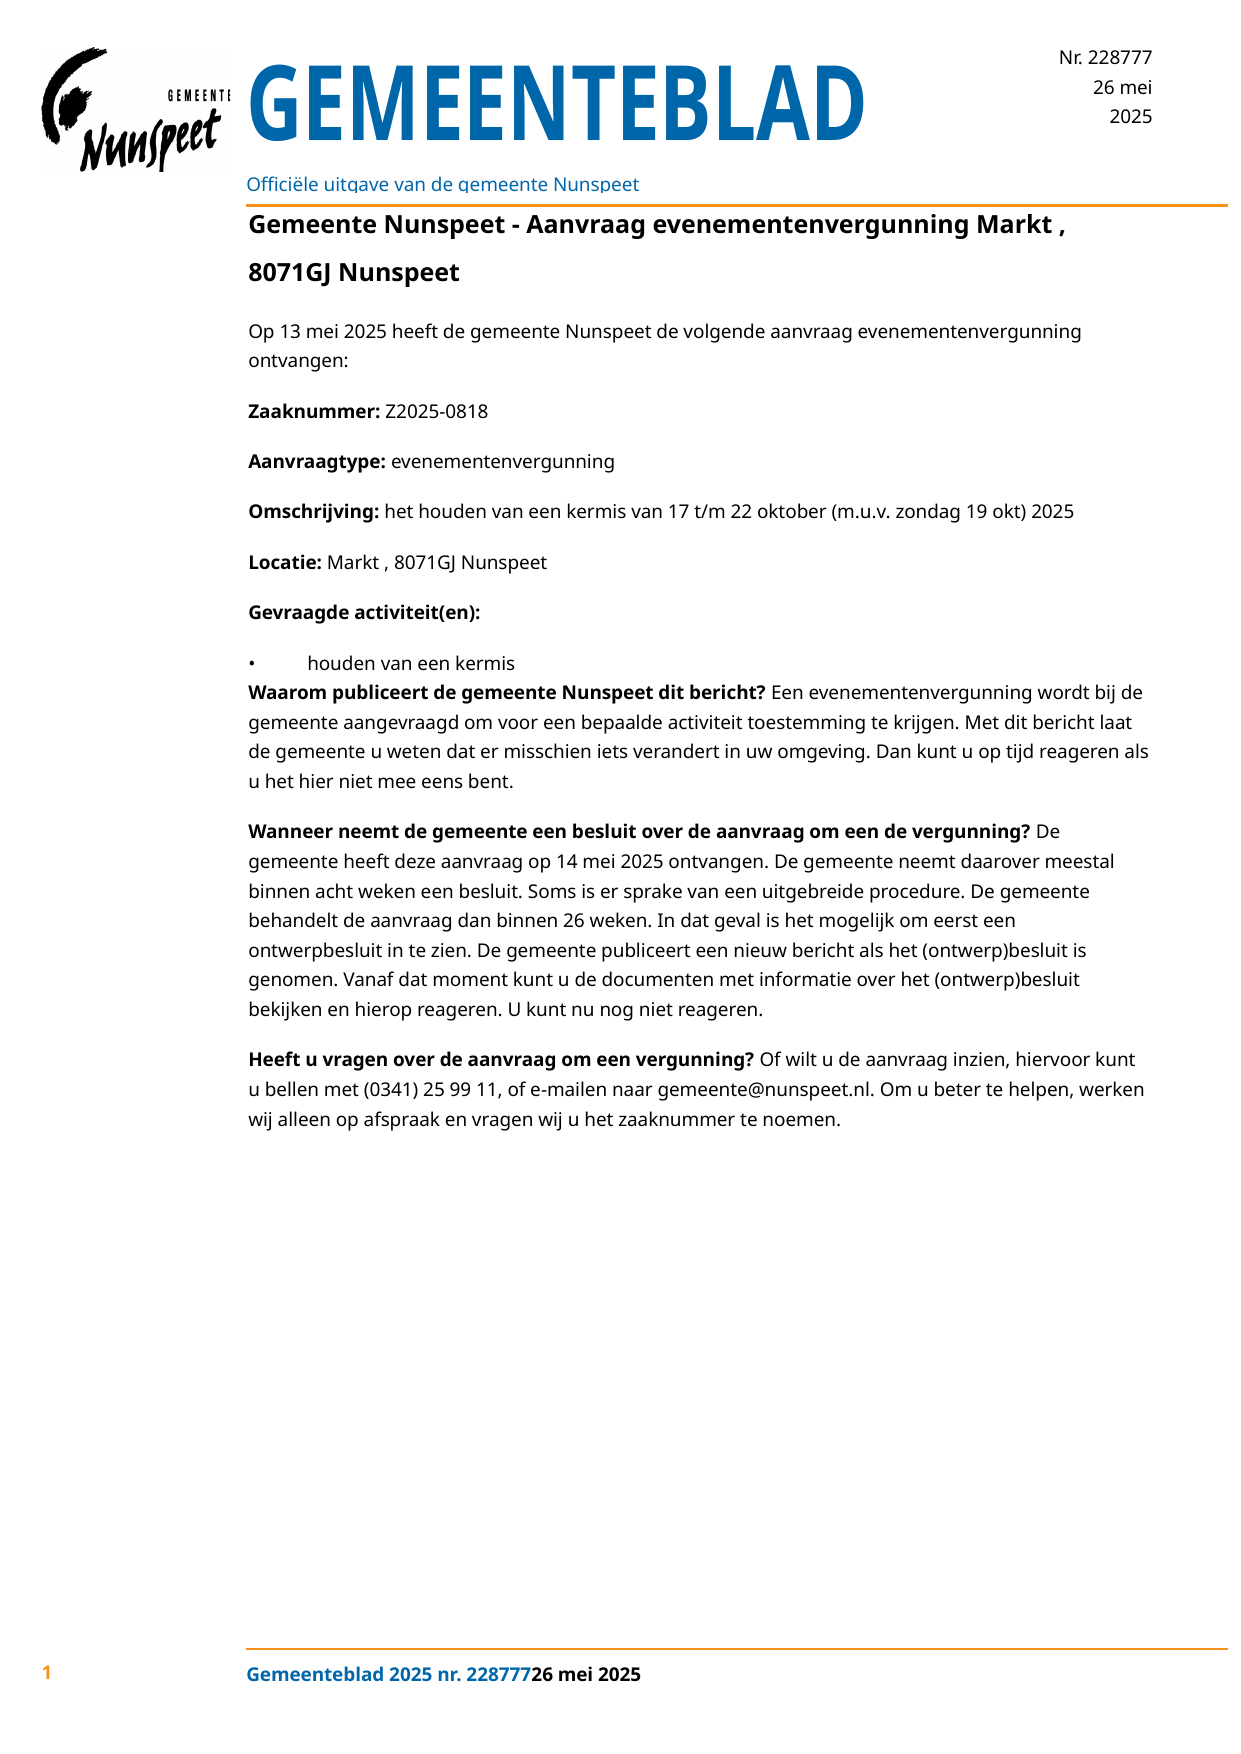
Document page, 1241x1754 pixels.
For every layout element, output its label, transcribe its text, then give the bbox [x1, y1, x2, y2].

text Waarom publiceert de gemeente Nunspeet dit bericht? Een evenementenvergunning wordt bij de gemeente aangevraagd om voor een bepaalde activiteit toestemming te krijgen. Met dit bericht laat de gemeente u weten dat er misschien iets verandert in uw omgeving. Dan kunt u op tijd reageren als u het hier niet mee eens bent. [248, 679, 1152, 794]
picture [41, 47, 231, 172]
text Heeft u vragen over de aanvraag om een vergunning? Of wilt u de aanvraag inzien, hiervoor kunt u bellen met (0341) 25 99 11, of e-mailen naar gemeente@nunspeet.nl. Om u beter te helpen, werken wij alleen op afspraak en vragen wij u het zaaknummer te noemen. [248, 1047, 1152, 1132]
text Wanneer neemt de gemeente een besluit over de aanvraag om een de vergunning? De gemeente heeft deze aanvraag op 14 mei 2025 ontvangen. De gemeente neemt daarover meestal binnen acht weken een besluit. Soms is er sprake van een uitgebreide procedure. De gemeente behandelt de aanvraag dan binnen 26 weken. In dat geval is het mogelijk om eerst een ontwerpbesluit in te zien. De gemeente publiceert een nieuw bericht als het (ontwerp)besluit is genomen. Vanaf dat moment kunt u de documenten met informatie over het (ontwerp)besluit bekijken en hierop reageren. U kunt nu nog niet reageren. [248, 819, 1152, 1022]
list houden van een kermis [248, 650, 1152, 676]
text Gemeente Nunspeet - Aanvraag evenementenvergunning Markt , 8071GJ Nunspeet [248, 207, 1152, 288]
text Aanvraagtype: evenementenvergunning [248, 448, 1152, 474]
text Gevraagde activiteit(en): [248, 599, 1152, 625]
text Omschrijving: het houden van een kermis van 17 t/m 22 oktober (m.u.v. zondag 19 okt) 2025 [248, 499, 1152, 524]
text Locatie: Markt , 8071GJ Nunspeet [248, 549, 1152, 575]
text Zaaknummer: Z2025-0818 [248, 398, 1152, 424]
text Op 13 mei 2025 heeft de gemeente Nunspeet de volgende aanvraag evenementenvergunning ontvangen: [248, 318, 1152, 373]
